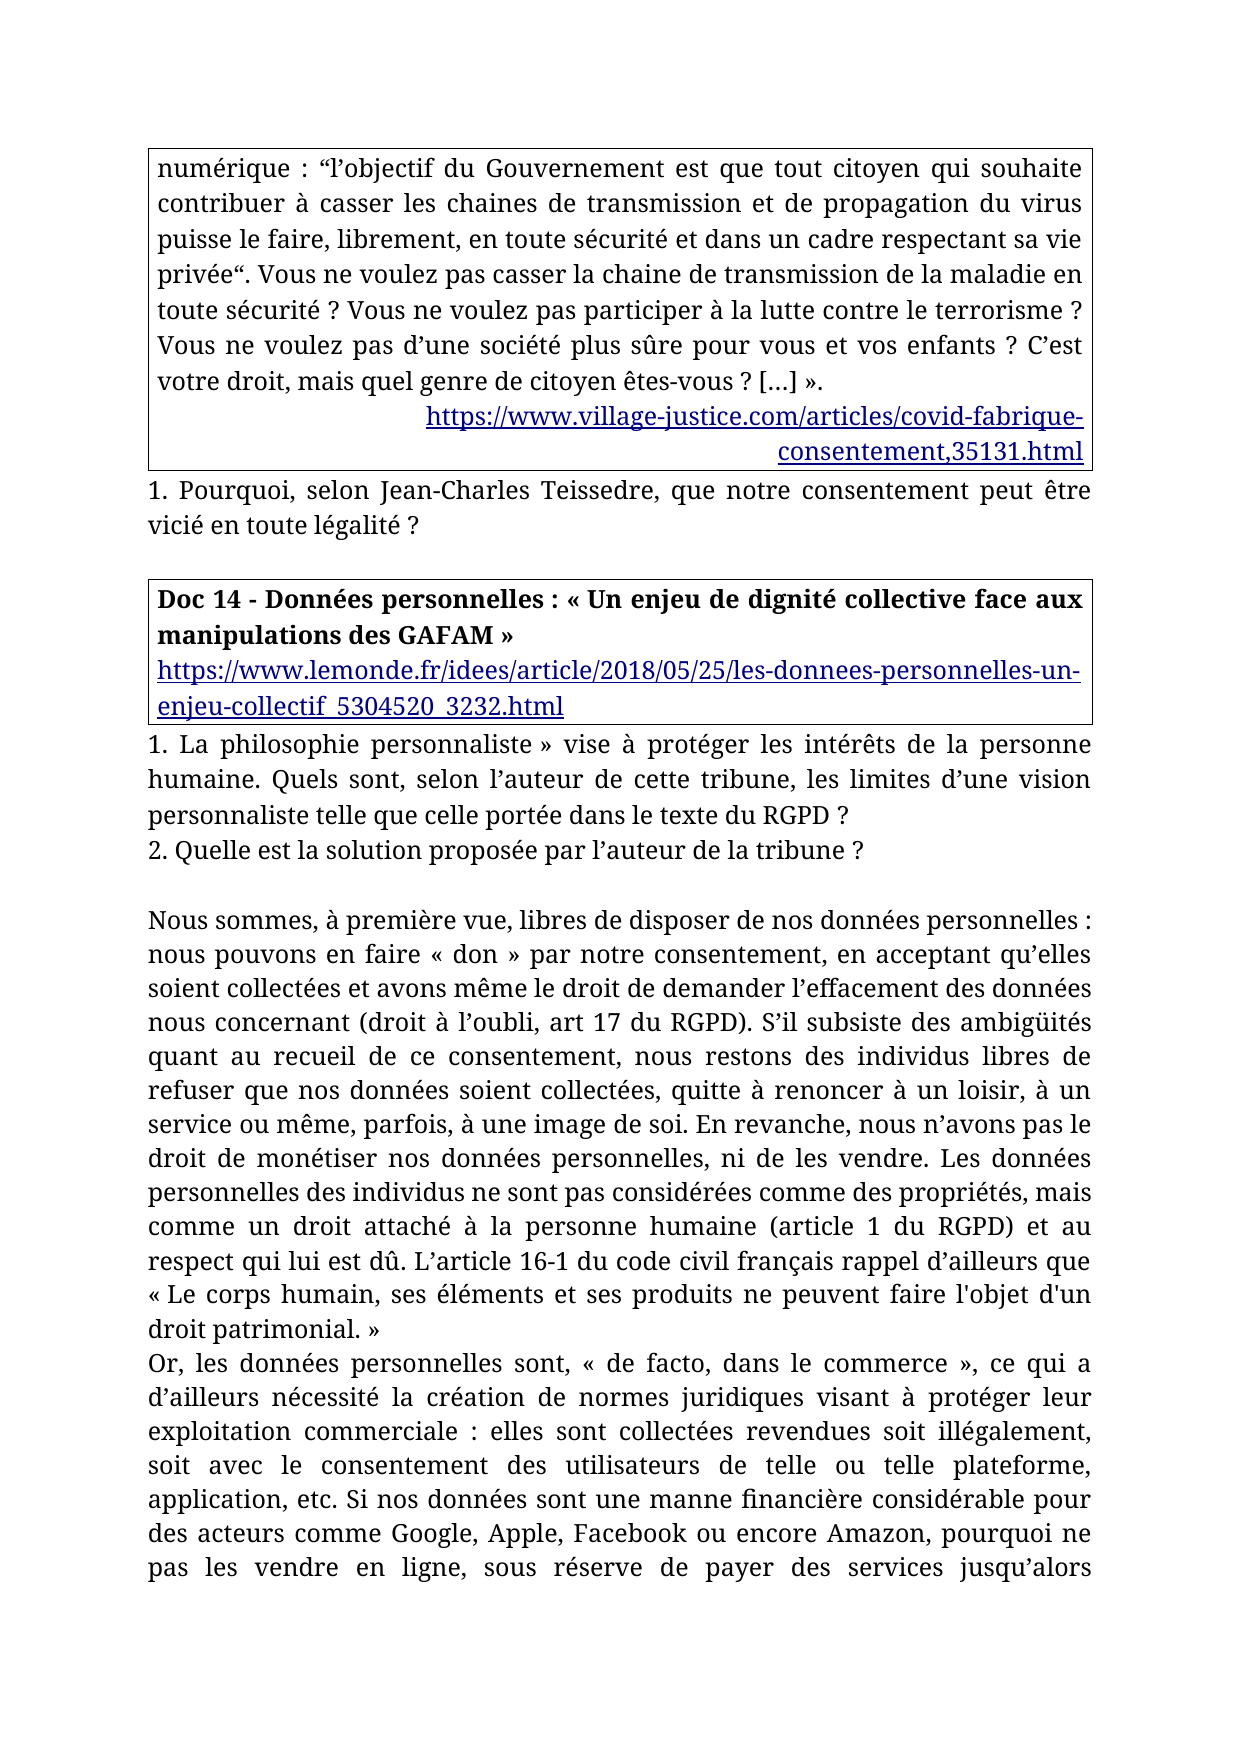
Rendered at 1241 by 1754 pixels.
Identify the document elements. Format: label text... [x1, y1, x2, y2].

text Nous sommes, à première vue, libres de disposer de nos données personnelles : nous pouvons en faire « don » par notre consentement, en acceptant qu’elles soient collectées et avons même le droit de demander l’effacement des données nous concernant (droit à l’oubli, art 17 du RGPD). S’il subsiste des ambigüités quant au recueil de ce consentement, nous restons des individus libres de refuser que nos données soient collectées, quitte à renoncer à un loisir, à un service ou même, parfois, à une image de soi. En revanche, nous n’avons pas le droit de monétiser nos données personnelles, ni de les vendre. Les données personnelles des individus ne sont pas considérées comme des propriétés, mais comme un droit attaché à la personne humaine (article 1 du RGPD) et au respect qui lui est dû. L’article 16-1 du code civil français rappel d’ailleurs que « Le corps humain, ses éléments et ses produits ne peuvent faire l'objet d'un droit patrimonial. » [148, 902, 1093, 1345]
text numérique : “l’objectif du Gouvernement est que tout citoyen qui souhaite contribuer à casser les chaines de transmission et de propagation du virus puisse le faire, librement, en toute sécurité et dans un cadre respectant sa vie privée“. Vous ne voulez pas casser la chaine de transmission de la maladie en toute sécurité ? Vous ne voulez pas participer à la lutte contre le terrorisme ? Vous ne voulez pas d’une société plus sûre pour vous et vos enfants ? C’est votre droit, mais quel genre de citoyen êtes-vous ? […] ». [149, 149, 1092, 396]
text 1. Pourquoi, selon Jean-Charles Teissedre, que notre consentement peut être vicié en toute légalité ? [148, 473, 1093, 542]
text 2. Quelle est la solution proposée par l’auteur de la tribune ? [148, 833, 1093, 867]
text Or, les données personnelles sont, « de facto, dans le commerce », ce qui a d’ailleurs nécessité la création de normes juridiques visant à protéger leur exploitation commerciale : elles sont collectées revendues soit illégalement, soit avec le consentement des utilisateurs de telle ou telle plateforme, application, etc. Si nos données sont une manne financière considérable pour des acteurs comme Google, Apple, Facebook ou encore Amazon, pourquoi ne pas les vendre en ligne, sous réserve de payer des services jusqu’alors [148, 1345, 1093, 1584]
text 1. La philosophie personnaliste » vise à protéger les intérêts de la personne humaine. Quels sont, selon l’auteur de cette tribune, les limites d’une vision personnaliste telle que celle portée dans le texte du RGPD ? [148, 727, 1093, 832]
text Doc 14 - Données personnelles : « Un enjeu de dignité collective face aux manipulations des GAFAM » [149, 580, 1092, 650]
text https://www.lemonde.fr/idees/article/2018/05/25/les-donnees-personnelles-un-enjeu-collectif_5304520_3232.html [149, 650, 1092, 724]
text https://www.village-justice.com/articles/covid-fabrique-consentement,35131.html [149, 396, 1092, 470]
